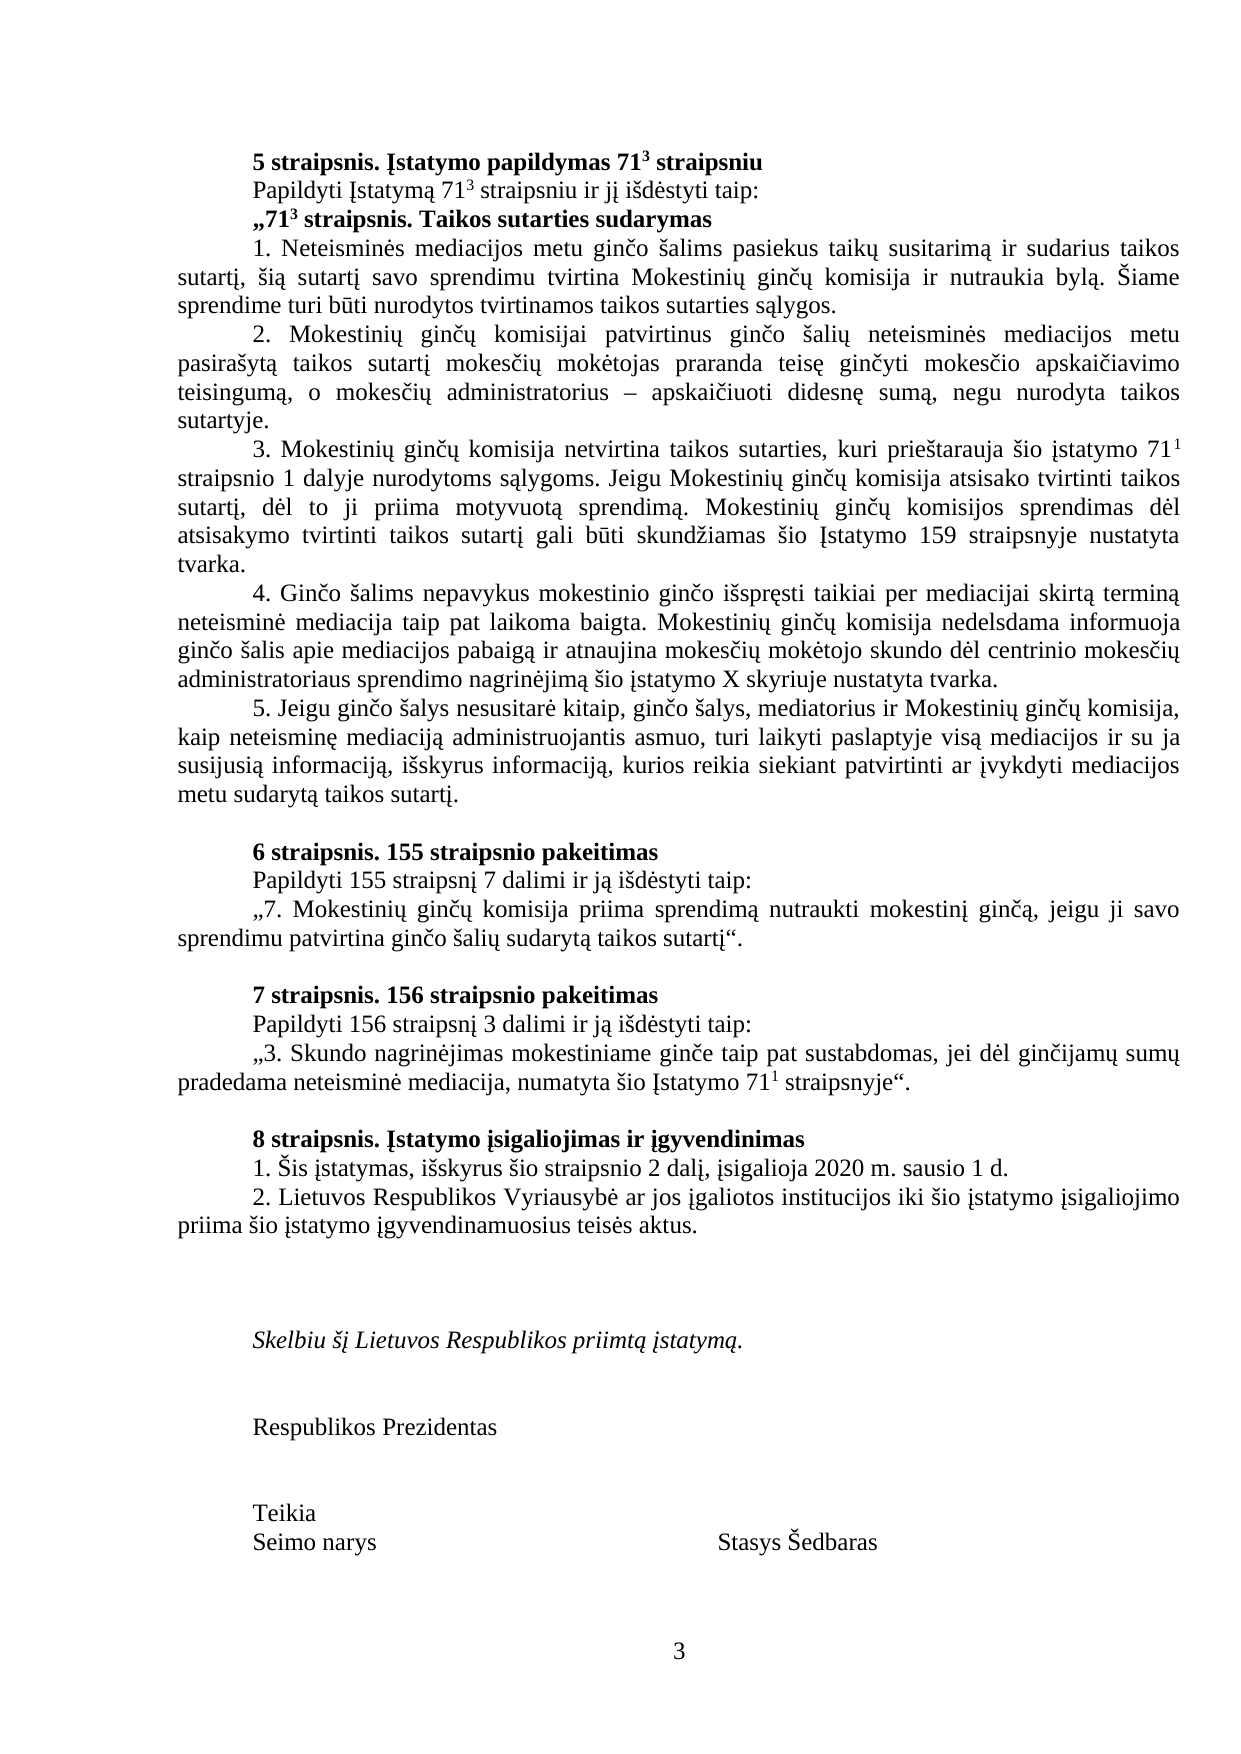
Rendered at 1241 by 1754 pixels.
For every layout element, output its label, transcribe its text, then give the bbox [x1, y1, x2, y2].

text „3. Skundo nagrinėjimas mokestiniame ginče taip pat sustabdomas, jei dėl ginčijamų sumų pradedama neteisminė mediacija, numatyta šio Įstatymo 711 straipsnyje“. [177, 1038, 1181, 1096]
text 1. Šis įstatymas, išskyrus šio straipsnio 2 dalį, įsigalioja 2020 m. sausio 1 d. [177, 1153, 1181, 1182]
text 2. Lietuvos Respublikos Vyriausybė ar jos įgaliotos institucijos iki šio įstatymo įsigaliojimo priima šio įstatymo įgyvendinamuosius teisės aktus. [177, 1182, 1181, 1239]
text 8 straipsnis. Įstatymo įsigaliojimas ir įgyvendinimas [177, 1124, 1181, 1153]
text 5 straipsnis. Įstatymo papildymas 713 straipsniu [177, 147, 1181, 176]
text 3. Mokestinių ginčų komisija netvirtina taikos sutarties, kuri prieštarauja šio įstatymo 711 straipsnio 1 dalyje nurodytoms sąlygoms. Jeigu Mokestinių ginčų komisija atsisako tvirtinti taikos sutartį, dėl to ji priima motyvuotą sprendimą. Mokestinių ginčų komisijos sprendimas dėl atsisakymo tvirtinti taikos sutartį gali būti skundžiamas šio Įstatymo 159 straipsnyje nustatyta tvarka. [177, 434, 1181, 578]
text Skelbiu šį Lietuvos Respublikos priimtą įstatymą. [177, 1326, 1181, 1354]
text Respublikos Prezidentas [177, 1412, 1181, 1441]
text 2. Mokestinių ginčų komisijai patvirtinus ginčo šalių neteisminės mediacijos metu pasirašytą taikos sutartį mokesčių mokėtojas praranda teisę ginčyti mokesčio apskaičiavimo teisingumą, o mokesčių administratorius – apskaičiuoti didesnę sumą, negu nurodyta taikos sutartyje. [177, 319, 1181, 434]
text „713 straipsnis. Taikos sutarties sudarymas [177, 204, 1181, 233]
text 5. Jeigu ginčo šalys nesusitarė kitaip, ginčo šalys, mediatorius ir Mokestinių ginčų komisija, kaip neteisminę mediaciją administruojantis asmuo, turi laikyti paslaptyje visą mediacijos ir su ja susijusią informaciją, išskyrus informaciją, kurios reikia siekiant patvirtinti ar įvykdyti mediacijos metu sudarytą taikos sutartį. [177, 693, 1181, 808]
text „7. Mokestinių ginčų komisija priima sprendimą nutraukti mokestinį ginčą, jeigu ji savo sprendimu patvirtina ginčo šalių sudarytą taikos sutartį“. [177, 894, 1181, 952]
text 6 straipsnis. 155 straipsnio pakeitimas [177, 837, 1181, 866]
text Papildyti 156 straipsnį 3 dalimi ir ją išdėstyti taip: [177, 1009, 1181, 1038]
text 7 straipsnis. 156 straipsnio pakeitimas [177, 981, 1181, 1009]
text Seimo narys Stasys Šedbaras [177, 1527, 1181, 1556]
text Teikia [177, 1498, 1181, 1527]
text Papildyti 155 straipsnį 7 dalimi ir ją išdėstyti taip: [177, 866, 1181, 894]
text Papildyti Įstatymą 713 straipsniu ir jį išdėstyti taip: [177, 176, 1181, 204]
text 1. Neteisminės mediacijos metu ginčo šalims pasiekus taikų susitarimą ir sudarius taikos sutartį, šią sutartį savo sprendimu tvirtina Mokestinių ginčų komisija ir nutraukia bylą. Šiame sprendime turi būti nurodytos tvirtinamos taikos sutarties sąlygos. [177, 233, 1181, 319]
text 4. Ginčo šalims nepavykus mokestinio ginčo išspręsti taikiai per mediacijai skirtą terminą neteisminė mediacija taip pat laikoma baigta. Mokestinių ginčų komisija nedelsdama informuoja ginčo šalis apie mediacijos pabaigą ir atnaujina mokesčių mokėtojo skundo dėl centrinio mokesčių administratoriaus sprendimo nagrinėjimą šio įstatymo X skyriuje nustatyta tvarka. [177, 578, 1181, 693]
